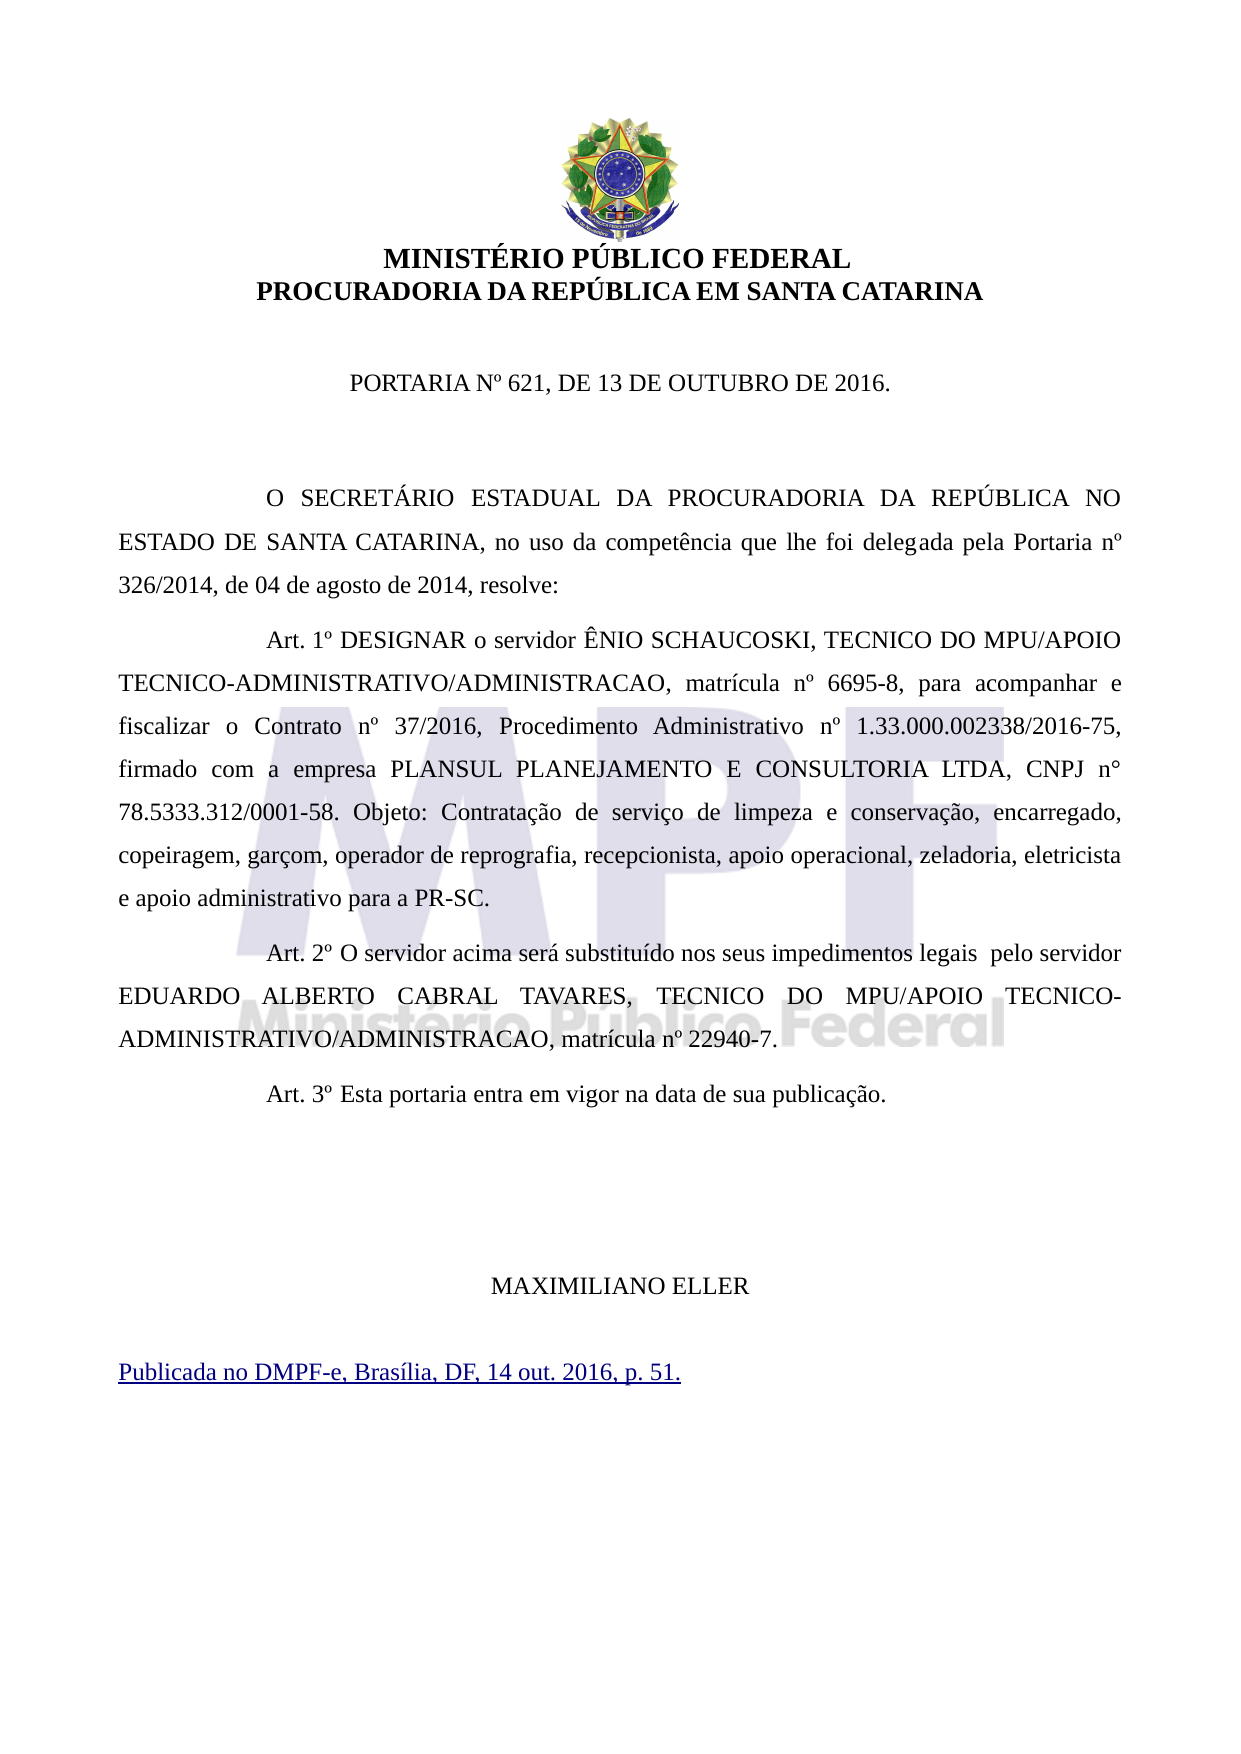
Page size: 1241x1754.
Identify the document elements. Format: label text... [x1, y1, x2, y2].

text PORTARIA Nº 621, DE 13 DE OUTUBRO DE 2016. [118, 368, 1122, 397]
text O SECRETÁRIO ESTADUAL DA PROCURADORIA DA REPÚBLICA NO ESTADO DE SANTA CATARINA, no uso da competência que lhe foi delegada pela Portaria nº 326/2014, de 04 de agosto de 2014, resolve: [118, 483, 1122, 598]
text Art. 3º Esta portaria entra em vigor na data de sua publicação. [118, 1079, 1122, 1108]
text MAXIMILIANO ELLER [118, 1271, 1122, 1300]
text Art. 2º O servidor acima será substituído nos seus impedimentos legais pelo servidor EDUARDO ALBERTO CABRAL TAVARES, TECNICO DO MPU/APOIO TECNICO-ADMINISTRATIVO/ADMINISTRACAO, matrícula nº 22940-7. [118, 938, 1122, 1053]
text PROCURADORIA DA REPÚBLICA EM SANTA CATARINA [118, 275, 1122, 306]
text Art. 1º DESIGNAR o servidor ÊNIO SCHAUCOSKI, TECNICO DO MPU/APOIO TECNICO-ADMINISTRATIVO/ADMINISTRACAO, matrícula nº 6695-8, para acompanhar e fiscalizar o Contrato nº 37/2016, Procedimento Administrativo nº 1.33.000.002338/2016-75, firmado com a empresa PLANSUL PLANEJAMENTO E CONSULTORIA LTDA, CNPJ n° 78.5333.312/0001-58. Objeto: Contratação de serviço de limpeza e conservação, encarregado, copeiragem, garçom, operador de reprografia, recepcionista, apoio operacional, zeladoria, eletricista e apoio administrativo para a PR-SC. [118, 625, 1122, 912]
text Publicada no DMPF-e, Brasília, DF, 14 out. 2016, p. 51. [118, 1357, 1122, 1386]
text MINISTÉRIO PÚBLICO FEDERAL [118, 176, 1122, 275]
picture [236, 912, 1004, 938]
